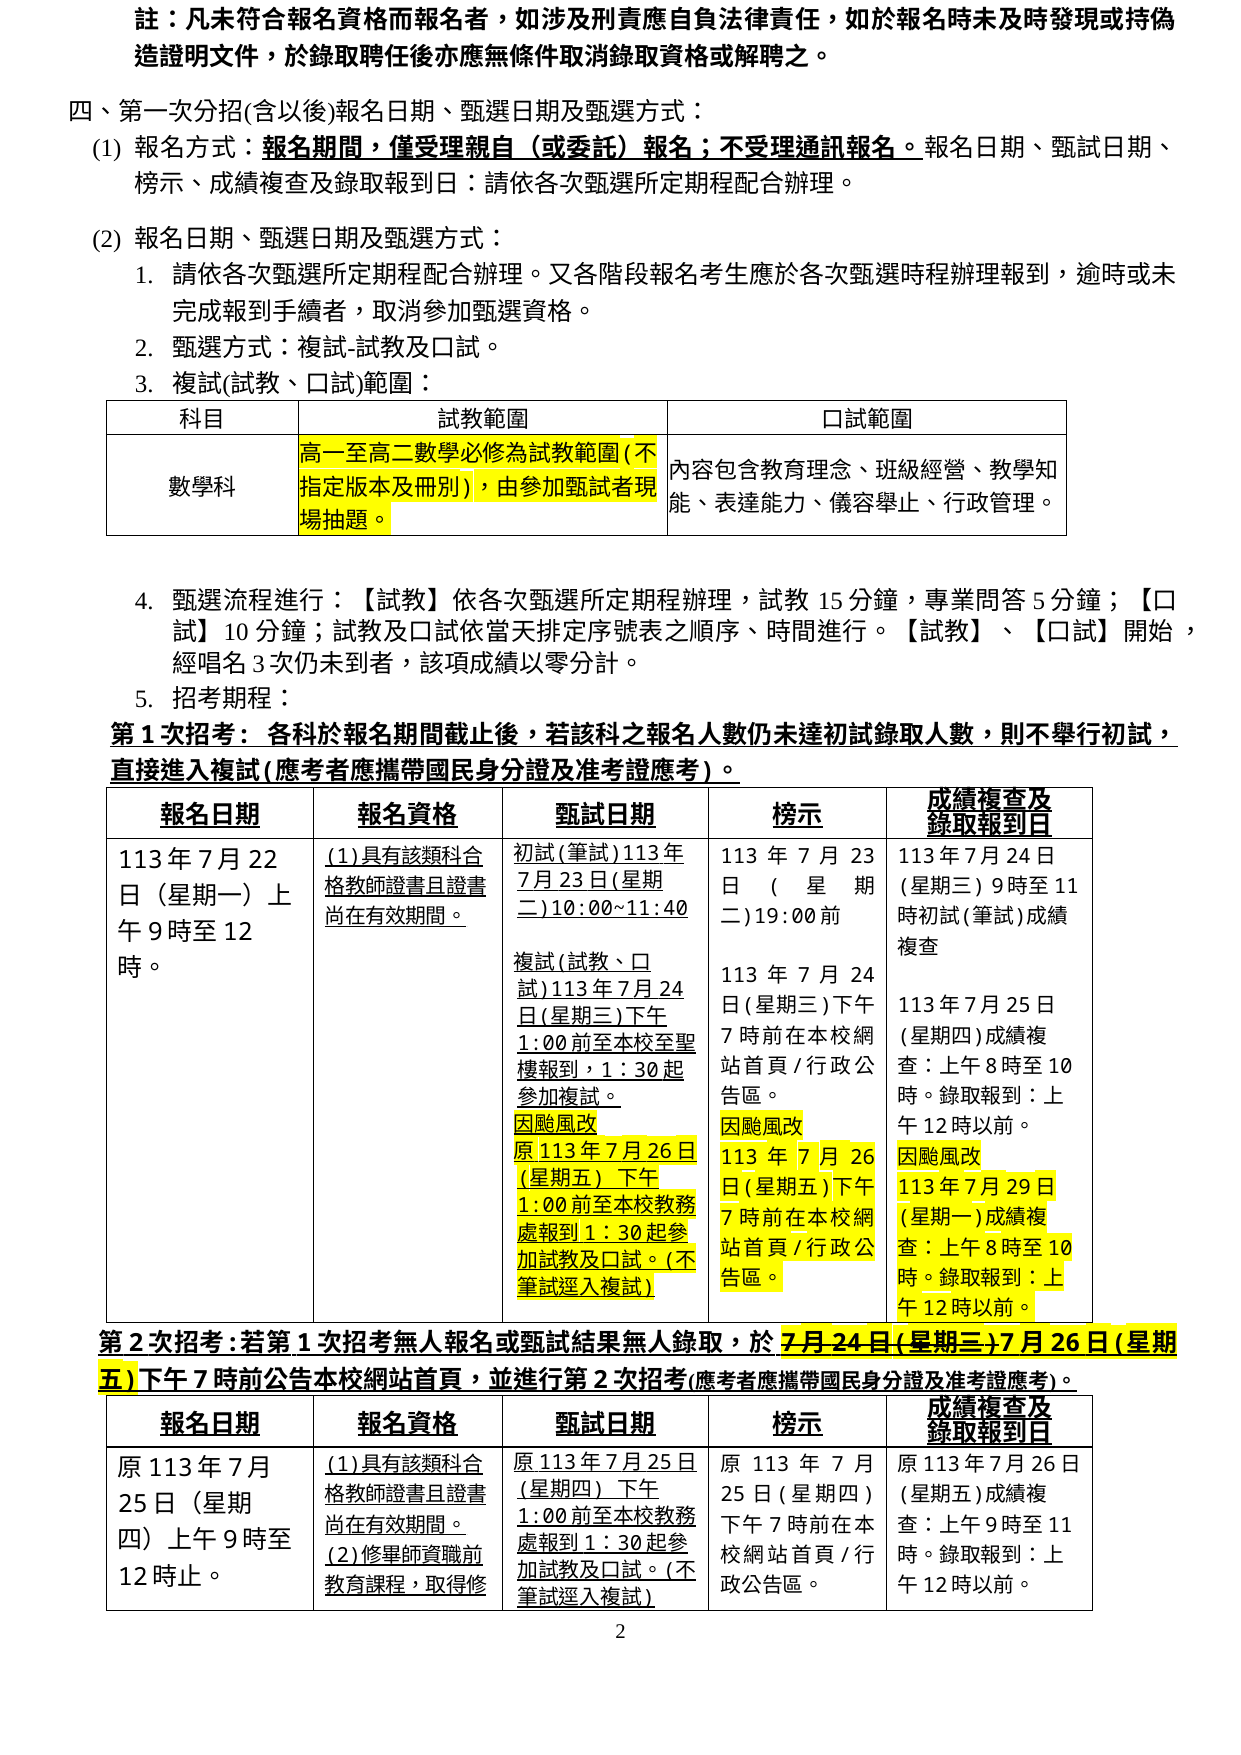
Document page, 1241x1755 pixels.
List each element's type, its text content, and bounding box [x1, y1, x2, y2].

table_cell 原113年7月25日(星期四)下午7時前在本校網站首頁/行政公告區。 [709, 1448, 886, 1610]
list 甄選方式：複試-試教及口試。 [134, 327, 1178, 364]
table_cell 數學科 [107, 435, 298, 535]
table_header 榜示 [709, 1396, 886, 1446]
table_cell 原113年7月25日（星期四）上午9時至12時止。 [107, 1448, 313, 1610]
list 請依各次甄選所定期程配合辦理。又各階段報名考生應於各次甄選時程辦理報到，逾時或未完成報到手續者，取消參加甄選資格。 [134, 255, 1178, 327]
table_cell 原113年7月26日(星期五)成績複查：上午9時至11時。錄取報到：上午12時以前。 [887, 1448, 1092, 1610]
table_header 榜示 [709, 788, 886, 838]
table_header 報名資格 [314, 788, 502, 838]
table_header 甄試日期 [503, 788, 708, 838]
table_cell 內容包含教育理念、班級經營、教學知能、表達能力、儀容舉止、行政管理。 [668, 435, 1066, 535]
text 第1次招考: 各科於報名期間截止後，若該科之報名人數仍未達初試錄取人數，則不舉行初試， [110, 714, 1178, 746]
text 四、第一次分招(含以後)報名日期、甄選日期及甄選方式： [62, 91, 1178, 127]
list 報名日期、甄選日期及甄選方式： [92, 219, 1178, 255]
table_cell 初試(筆試)113年7月23日(星期二)10:00~11:40 複試(試教、口試)113年7月24日(星期三)下午1:00前至本校至聖樓報到，1：30起參加複試。 因颱風改 原113年7月26日(星期五) 下午1:00前至本校教務處報到1：30起參加試教及口試。(不筆試逕入複試) [503, 839, 708, 1322]
table_header 科目 [107, 401, 298, 434]
table_header 成績複查及 錄取報到日 [887, 788, 1092, 838]
table_header 報名資格 [314, 1396, 502, 1446]
table_cell 113年7月22日（星期一）上午9時至12時。 [107, 839, 313, 1322]
text 第2次招考:若第1次招考無人報名或甄試結果無人錄取，於7月24日(星期三)7月26日(星期五)下午7時前公告本校網站首頁，並進行第2次招考(應考者應攜帶國民身分證及准考證應考)。 [98, 1323, 1178, 1395]
list 甄選流程進行：【試教】依各次甄選所定期程辦理，試教15分鐘，專業問答5分鐘；【口試】10 分鐘；試教及口試依當天排定序號表之順序、時間進行。【試教】、【口試】開始，經唱名3次仍未到者，該項成績以零分計。 [134, 584, 1178, 678]
table_header 甄試日期 [503, 1396, 708, 1446]
table_cell 113年7月23日(星期二)19:00前 113年7月24日(星期三)下午7時前在本校網站首頁/行政公告區。 因颱風改 113年7月26日(星期五)下午7時前在本校網站首頁/行政公告區。 [709, 839, 886, 1322]
list 招考期程： [134, 678, 1178, 714]
table_header 口試範圍 [668, 401, 1066, 434]
table_header 報名日期 [107, 1396, 313, 1446]
table_cell (1)具有該類科合格教師證書且證書尚在有效期間。 [314, 839, 502, 1322]
table_cell 原113年7月25日(星期四) 下午1:00前至本校教務處報到1：30起參加試教及口試。(不筆試逕入複試) [503, 1448, 708, 1610]
text 註：凡未符合報名資格而報名者，如涉及刑責應自負法律責任，如於報名時未及時發現或持偽造證明文件，於錄取聘任後亦應無條件取消錄取資格或解聘之。 [134, 0, 1178, 72]
table_header 報名日期 [107, 788, 313, 838]
table_cell 高一至高二數學必修為試教範圍(不指定版本及冊別)，由參加甄試者現場抽題。 [299, 435, 667, 535]
list 複試(試教、口試)範圍： [134, 364, 1178, 400]
table_header 試教範圍 [299, 401, 667, 434]
table_cell 113年7月24日(星期三) 9時至11時初試(筆試)成績複查 113年7月25日(星期四)成績複查：上午8時至10時。錄取報到：上午12時以前。 因颱風改 113年7月29日(星期一)成績複查：上午8時至10時。錄取報到：上午12時以前。 [887, 839, 1092, 1322]
text 直接進入複試(應考者應攜帶國民身分證及准考證應考)。 [110, 747, 1178, 787]
table_header 成績複查及 錄取報到日 [887, 1396, 1092, 1446]
list 報名方式：報名期間，僅受理親自（或委託）報名；不受理通訊報名。報名日期、甄試日期、榜示、成績複查及錄取報到日：請依各次甄選所定期程配合辦理。 [92, 127, 1178, 200]
table_cell (1)具有該類科合格教師證書且證書尚在有效期間。 (2)修畢師資職前教育課程，取得修 [314, 1448, 502, 1610]
